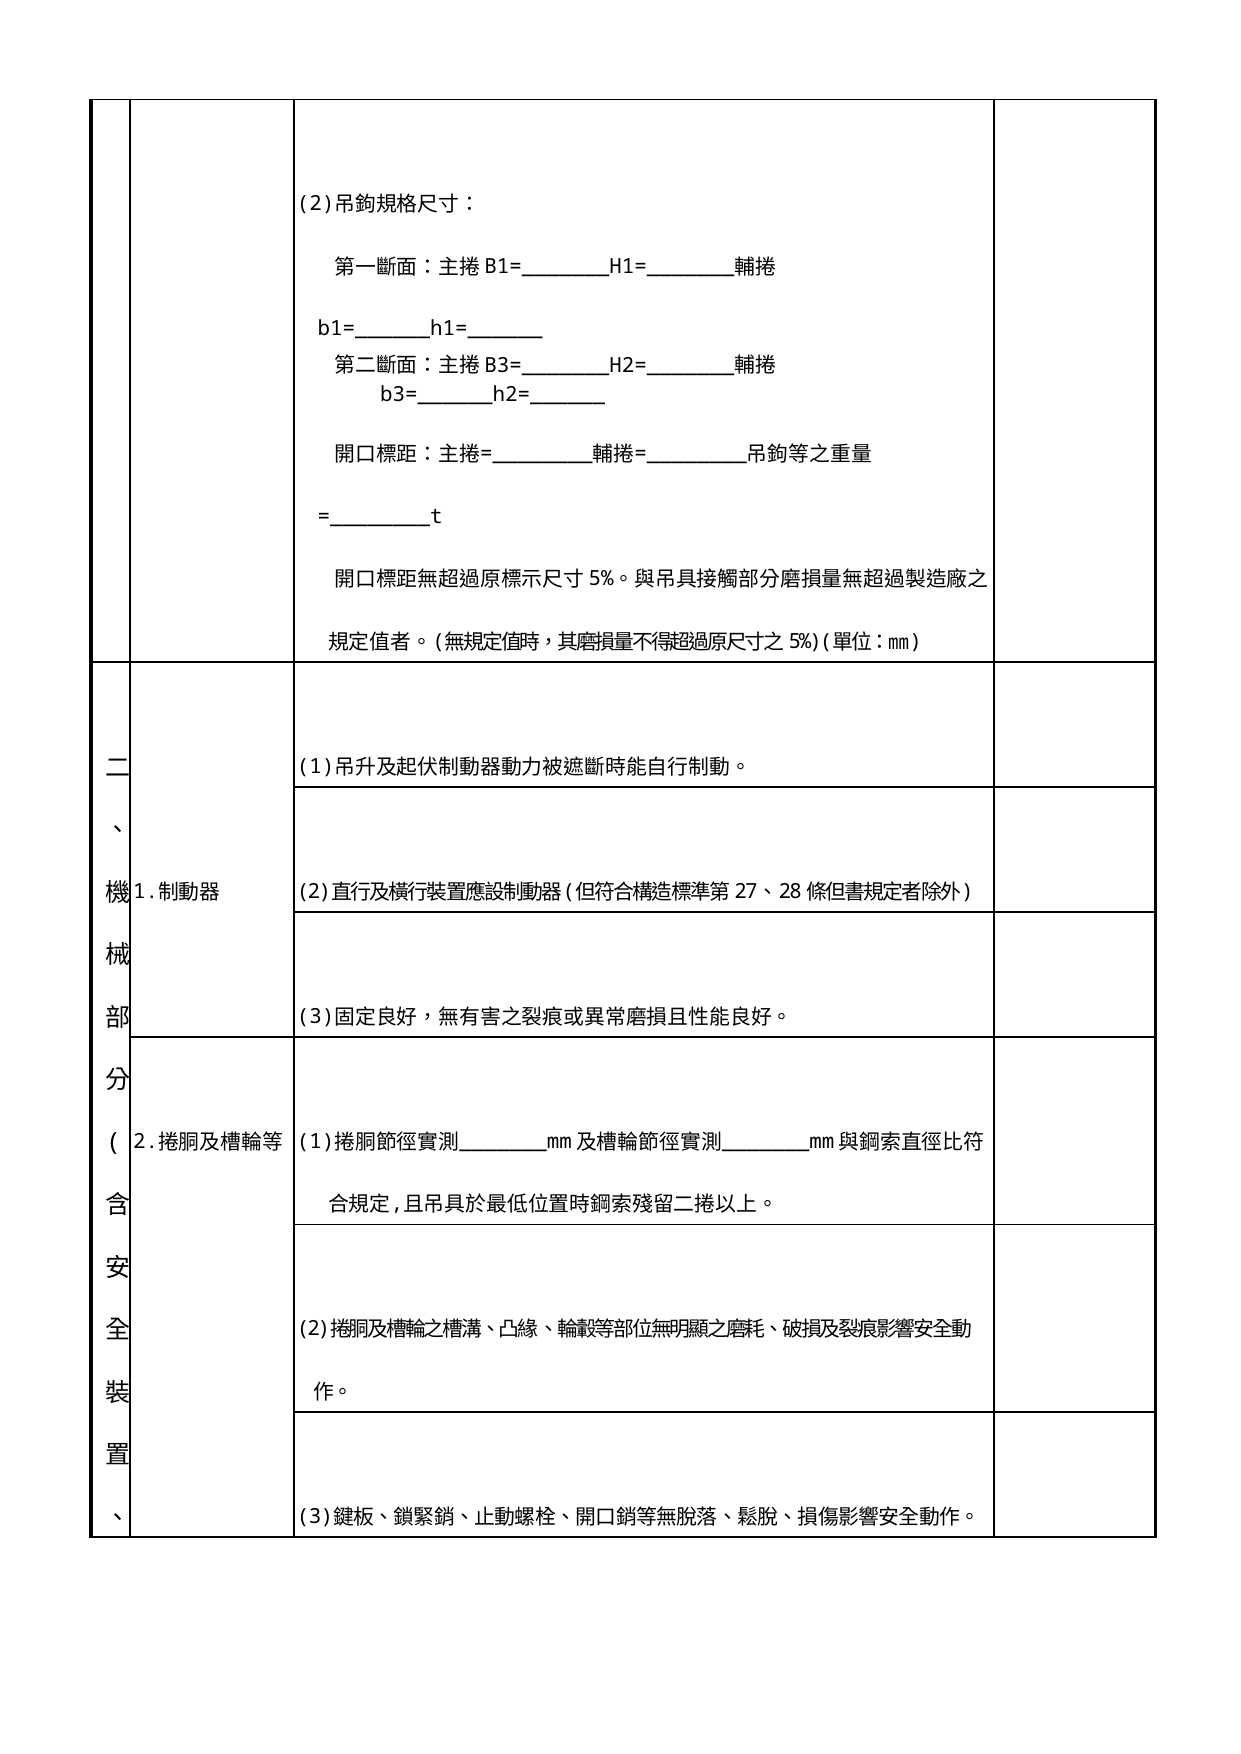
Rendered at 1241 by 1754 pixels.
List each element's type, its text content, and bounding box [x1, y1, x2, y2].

table_cell [131, 100, 293, 661]
table_cell [93, 100, 129, 661]
table_cell (1)捲胴節徑實測_______mm及槽輪節徑實測_______mm與鋼索直徑比符合規定,且吊具於最低位置時鋼索殘留二捲以上。 [295, 1038, 993, 1224]
table_cell [995, 100, 1154, 661]
table_cell (2)捲胴及槽輪之槽溝、凸緣、輪轂等部位無明顯之磨耗、破損及裂痕影響安全動作。 [295, 1225, 993, 1411]
table_cell (3)鍵板、鎖緊銷、止動螺栓、開口銷等無脫落、鬆脫、損傷影響安全動作。 [295, 1413, 993, 1536]
table_cell [995, 1225, 1154, 1411]
table_cell 二、機械部分(含安全裝置、 [93, 663, 129, 1536]
table_cell [995, 1038, 1154, 1224]
table_cell [995, 913, 1154, 1036]
table_cell [995, 788, 1154, 911]
table_cell 1.制動器 [131, 663, 293, 1036]
table_cell [995, 663, 1154, 786]
table_cell [995, 1413, 1154, 1536]
table_cell (2)直行及橫行裝置應設制動器(但符合構造標準第27、28條但書規定者除外) [295, 788, 993, 911]
table_cell (1)吊升及起伏制動器動力被遮斷時能自行制動。 [295, 663, 993, 786]
table_cell 2.捲胴及槽輪等 [131, 1038, 293, 1536]
table_cell (2)吊鉤規格尺寸： 第一斷面：主捲B1=_______H1=_______輔捲b1=______h1=______ 第二斷面：主捲B3=_______H2=_______輔捲b3=______h2=______ 開口標距：主捲=________輔捲=________吊鉤等之重量=________t 開口標距無超過原標示尺寸5%。與吊具接觸部分磨損量無超過製造廠之規定值者。(無規定值時，其磨損量不得超過原尺寸之5%)(單位：㎜) [295, 100, 993, 661]
table_cell (3)固定良好，無有害之裂痕或異常磨損且性能良好。 [295, 913, 993, 1036]
